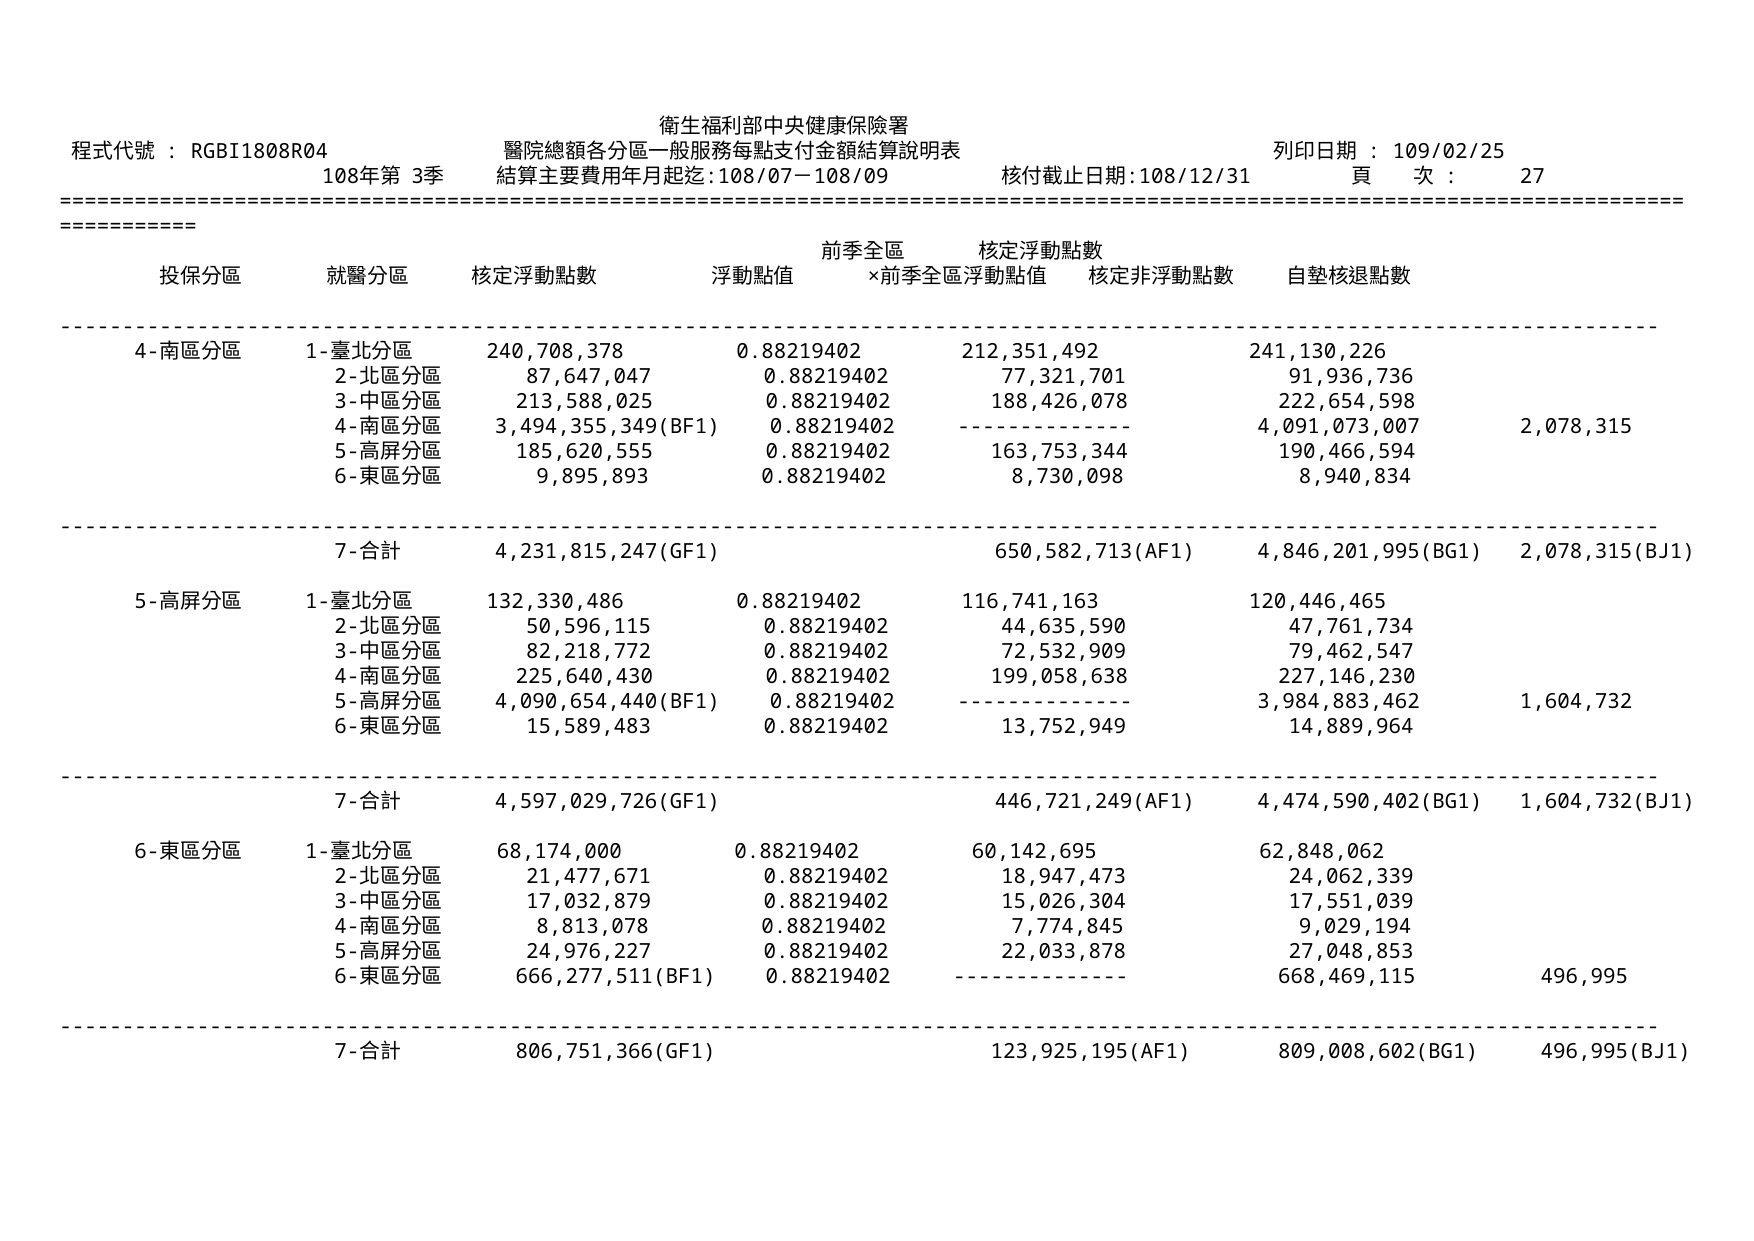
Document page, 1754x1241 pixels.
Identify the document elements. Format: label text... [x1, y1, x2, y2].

text 4-南區分區 1-臺北分區 240,708,378 0.88219402 212,351,492 241,130,226 [59, 339, 1695, 364]
text 5-高屏分區 1-臺北分區 132,330,486 0.88219402 116,741,163 120,446,465 [59, 589, 1695, 614]
text -------------------------------------------------------------------------------------------------------------------------------- [59, 989, 1695, 1039]
text 5-高屏分區 185,620,555 0.88219402 163,753,344 190,466,594 [59, 439, 1695, 464]
text 投保分區 就醫分區 核定浮動點數 浮動點值 ×前季全區浮動點值 核定非浮動點數 自墊核退點數 [59, 264, 1695, 289]
text 7-合計 806,751,366(GF1) 123,925,195(AF1) 809,008,602(BG1) 496,995(BJ1) [59, 1039, 1695, 1064]
text -------------------------------------------------------------------------------------------------------------------------------- [59, 289, 1695, 339]
text -------------------------------------------------------------------------------------------------------------------------------- [59, 739, 1695, 789]
text 前季全區 核定浮動點數 [59, 239, 1695, 264]
text 程式代號 : RGBI1808R04 醫院總額各分區一般服務每點支付金額結算說明表 列印日期 : 109/02/25 [59, 139, 1695, 164]
text 6-東區分區 1-臺北分區 68,174,000 0.88219402 60,142,695 62,848,062 [59, 839, 1695, 864]
text 6-東區分區 666,277,511(BF1) 0.88219402 -------------- 668,469,115 496,995 [59, 964, 1695, 989]
text -------------------------------------------------------------------------------------------------------------------------------- [59, 489, 1695, 539]
text 5-高屏分區 24,976,227 0.88219402 22,033,878 27,048,853 [59, 939, 1695, 964]
text 3-中區分區 17,032,879 0.88219402 15,026,304 17,551,039 [59, 889, 1695, 914]
text 2-北區分區 21,477,671 0.88219402 18,947,473 24,062,339 [59, 864, 1695, 889]
text 2-北區分區 50,596,115 0.88219402 44,635,590 47,761,734 [59, 614, 1695, 639]
text 2-北區分區 87,647,047 0.88219402 77,321,701 91,936,736 [59, 364, 1695, 389]
text 4-南區分區 225,640,430 0.88219402 199,058,638 227,146,230 [59, 664, 1695, 689]
text 3-中區分區 213,588,025 0.88219402 188,426,078 222,654,598 [59, 389, 1695, 414]
text 4-南區分區 3,494,355,349(BF1) 0.88219402 -------------- 4,091,073,007 2,078,315 [59, 414, 1695, 439]
text 衛生福利部中央健康保險署 [59, 114, 1695, 139]
text 7-合計 4,597,029,726(GF1) 446,721,249(AF1) 4,474,590,402(BG1) 1,604,732(BJ1) [59, 789, 1695, 814]
text 6-東區分區 9,895,893 0.88219402 8,730,098 8,940,834 [59, 464, 1695, 489]
text 3-中區分區 82,218,772 0.88219402 72,532,909 79,462,547 [59, 639, 1695, 664]
text 7-合計 4,231,815,247(GF1) 650,582,713(AF1) 4,846,201,995(BG1) 2,078,315(BJ1) [59, 539, 1695, 564]
text 6-東區分區 15,589,483 0.88219402 13,752,949 14,889,964 [59, 714, 1695, 739]
text ============================================================================================================================================= [59, 189, 1695, 239]
text 108年第 3季 結算主要費用年月起迄:108/07－108/09 核付截止日期:108/12/31 頁 次 : 27 [59, 164, 1695, 189]
text 4-南區分區 8,813,078 0.88219402 7,774,845 9,029,194 [59, 914, 1695, 939]
text 5-高屏分區 4,090,654,440(BF1) 0.88219402 -------------- 3,984,883,462 1,604,732 [59, 689, 1695, 714]
